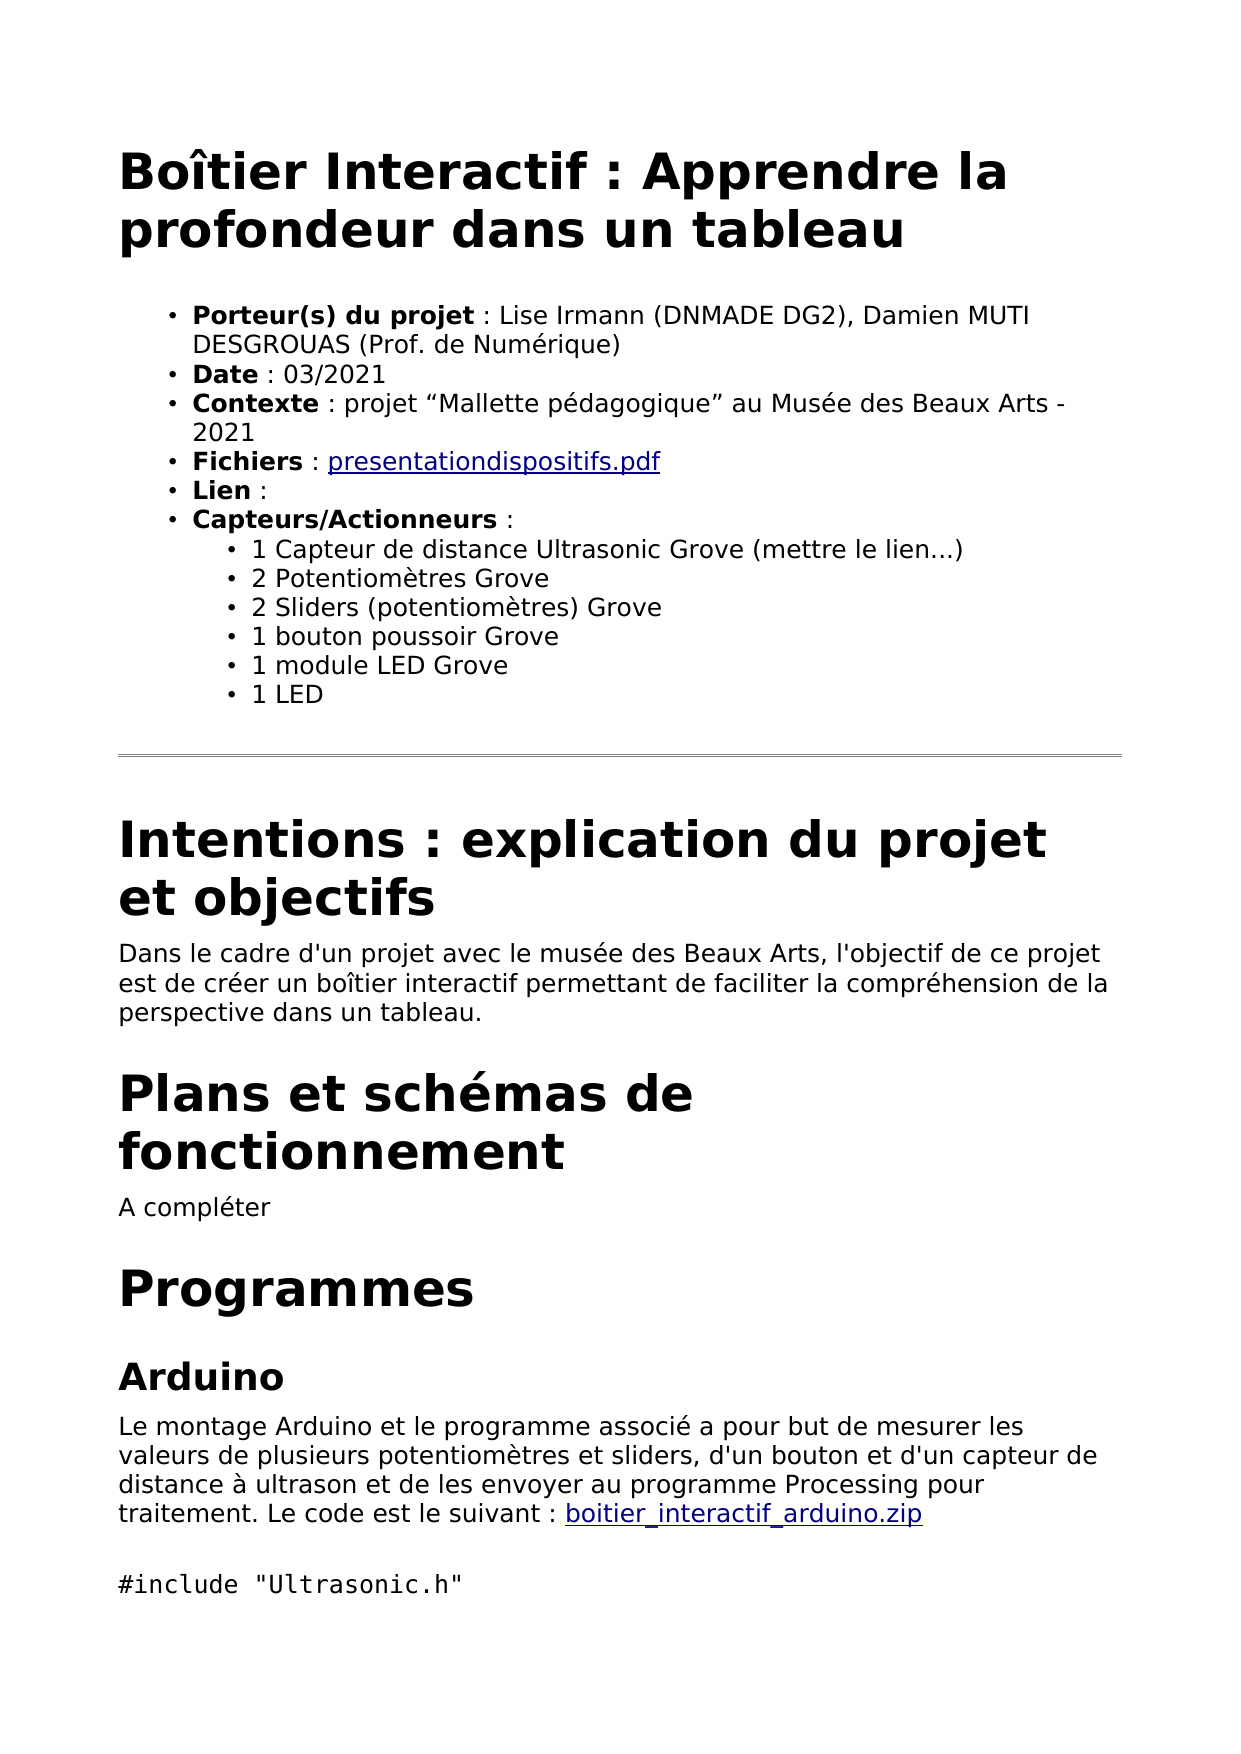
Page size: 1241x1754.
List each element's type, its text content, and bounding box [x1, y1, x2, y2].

subtitle Plans et schémas de fonctionnement [118, 1065, 1122, 1181]
text Dans le cadre d'un projet avec le musée des Beaux Arts, l'objectif de ce projet est de créer un boîtier interactif permettant de faciliter la compréhension de la perspective dans un tableau. [118, 940, 1122, 1027]
subtitle Programmes [118, 1260, 1122, 1318]
subtitle Arduino [118, 1356, 1122, 1400]
list Contexte : projet “Mallette pédagogique” au Musée des Beaux Arts - 2021 [177, 389, 1122, 447]
list 1 LED [236, 681, 1122, 710]
text #include "Ultrasonic.h" [118, 1541, 1122, 1629]
list 2 Sliders (potentiomètres) Grove [236, 593, 1122, 622]
list Lien : [177, 477, 1122, 506]
list 2 Potentiomètres Grove [236, 564, 1122, 593]
list 1 bouton poussoir Grove [236, 622, 1122, 652]
list Porteur(s) du projet : Lise Irmann (DNMADE DG2), Damien MUTI DESGROUAS (Prof. de Numérique) [177, 302, 1122, 360]
subtitle Boîtier Interactif : Apprendre la profondeur dans un tableau [118, 143, 1122, 259]
list 1 module LED Grove [236, 652, 1122, 681]
subtitle Intentions : explication du projet et objectifs [118, 811, 1122, 927]
list 1 Capteur de distance Ultrasonic Grove (mettre le lien...) [236, 535, 1122, 564]
list Fichiers : presentationdispositifs.pdf [177, 447, 1122, 477]
list Date : 03/2021 [177, 360, 1122, 389]
list Capteurs/Actionneurs : [177, 506, 1122, 535]
text A compléter [118, 1194, 1122, 1223]
text Le montage Arduino et le programme associé a pour but de mesurer les valeurs de plusieurs potentiomètres et sliders, d'un bouton et d'un capteur de distance à ultrason et de les envoyer au programme Processing pour traitement. Le code est le suivant : boitier_interactif_arduino.zip [118, 1412, 1122, 1529]
